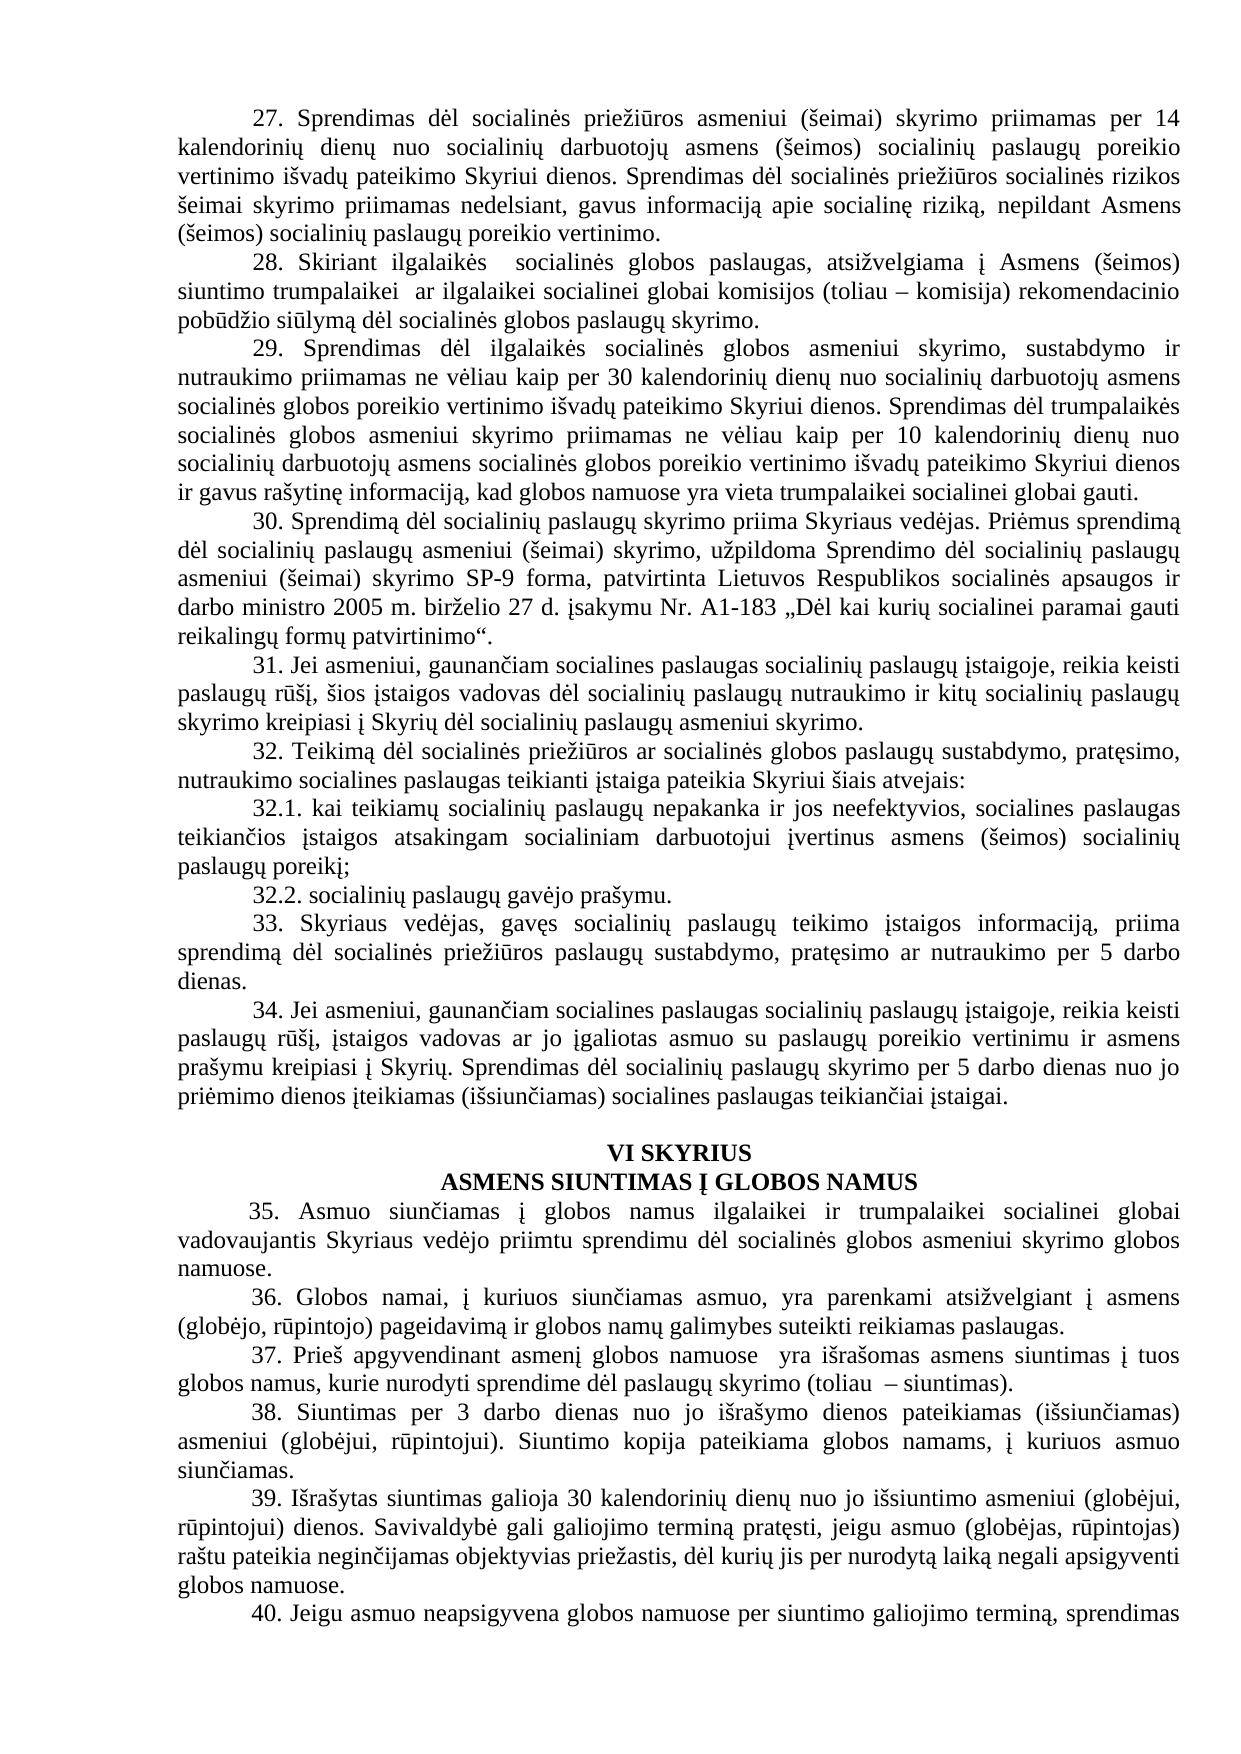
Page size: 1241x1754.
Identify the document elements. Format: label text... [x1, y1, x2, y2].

text 30. Sprendimą dėl socialinių paslaugų skyrimo priima Skyriaus vedėjas. Priėmus sprendimą dėl socialinių paslaugų asmeniui (šeimai) skyrimo, užpildoma Sprendimo dėl socialinių paslaugų asmeniui (šeimai) skyrimo SP-9 forma, patvirtinta Lietuvos Respublikos socialinės apsaugos ir darbo ministro 2005 m. birželio 27 d. įsakymu Nr. A1-183 „Dėl kai kurių socialinei paramai gauti reikalingų formų patvirtinimo“. [177, 506, 1181, 650]
text 36. Globos namai, į kuriuos siunčiamas asmuo, yra parenkami atsižvelgiant į asmens (globėjo, rūpintojo) pageidavimą ir globos namų galimybes suteikti reikiamas paslaugas. [177, 1282, 1181, 1340]
text 29. Sprendimas dėl ilgalaikės socialinės globos asmeniui skyrimo, sustabdymo ir nutraukimo priimamas ne vėliau kaip per 30 kalendorinių dienų nuo socialinių darbuotojų asmens socialinės globos poreikio vertinimo išvadų pateikimo Skyriui dienos. Sprendimas dėl trumpalaikės socialinės globos asmeniui skyrimo priimamas ne vėliau kaip per 10 kalendorinių dienų nuo socialinių darbuotojų asmens socialinės globos poreikio vertinimo išvadų pateikimo Skyriui dienos ir gavus rašytinę informaciją, kad globos namuose yra vieta trumpalaikei socialinei globai gauti. [177, 333, 1181, 506]
text 31. Jei asmeniui, gaunančiam socialines paslaugas socialinių paslaugų įstaigoje, reikia keisti paslaugų rūšį, šios įstaigos vadovas dėl socialinių paslaugų nutraukimo ir kitų socialinių paslaugų skyrimo kreipiasi į Skyrių dėl socialinių paslaugų asmeniui skyrimo. [177, 650, 1181, 736]
text 38. Siuntimas per 3 darbo dienas nuo jo išrašymo dienos pateikiamas (išsiunčiamas) asmeniui (globėjui, rūpintojui). Siuntimo kopija pateikiama globos namams, į kuriuos asmuo siunčiamas. [177, 1397, 1181, 1483]
text 33. Skyriaus vedėjas, gavęs socialinių paslaugų teikimo įstaigos informaciją, priima sprendimą dėl socialinės priežiūros paslaugų sustabdymo, pratęsimo ar nutraukimo per 5 darbo dienas. [177, 908, 1181, 995]
text 37. Prieš apgyvendinant asmenį globos namuose yra išrašomas asmens siuntimas į tuos globos namus, kurie nurodyti sprendime dėl paslaugų skyrimo (toliau – siuntimas). [177, 1340, 1181, 1397]
text VI SKYRIUS [177, 1138, 1181, 1167]
text 32. Teikimą dėl socialinės priežiūros ar socialinės globos paslaugų sustabdymo, pratęsimo, nutraukimo socialines paslaugas teikianti įstaiga pateikia Skyriui šiais atvejais: [177, 736, 1181, 793]
text ASMENS SIUNTIMAS Į GLOBOS NAMUS [177, 1167, 1181, 1196]
text 39. Išrašytas siuntimas galioja 30 kalendorinių dienų nuo jo išsiuntimo asmeniui (globėjui, rūpintojui) dienos. Savivaldybė gali galiojimo terminą pratęsti, jeigu asmuo (globėjas, rūpintojas) raštu pateikia neginčijamas objektyvias priežastis, dėl kurių jis per nurodytą laiką negali apsigyventi globos namuose. [177, 1483, 1181, 1598]
text 28. Skiriant ilgalaikės socialinės globos paslaugas, atsižvelgiama į Asmens (šeimos) siuntimo trumpalaikei ar ilgalaikei socialinei globai komisijos (toliau – komisija) rekomendacinio pobūdžio siūlymą dėl socialinės globos paslaugų skyrimo. [177, 247, 1181, 333]
text 40. Jeigu asmuo neapsigyvena globos namuose per siuntimo galiojimo terminą, sprendimas [177, 1598, 1181, 1627]
text 32.2. socialinių paslaugų gavėjo prašymu. [177, 880, 1181, 908]
text 35. Asmuo siunčiamas į globos namus ilgalaikei ir trumpalaikei socialinei globai vadovaujantis Skyriaus vedėjo priimtu sprendimu dėl socialinės globos asmeniui skyrimo globos namuose. [177, 1196, 1181, 1282]
text 34. Jei asmeniui, gaunančiam socialines paslaugas socialinių paslaugų įstaigoje, reikia keisti paslaugų rūšį, įstaigos vadovas ar jo įgaliotas asmuo su paslaugų poreikio vertinimu ir asmens prašymu kreipiasi į Skyrių. Sprendimas dėl socialinių paslaugų skyrimo per 5 darbo dienas nuo jo priėmimo dienos įteikiamas (išsiunčiamas) socialines paslaugas teikiančiai įstaigai. [177, 995, 1181, 1110]
text 27. Sprendimas dėl socialinės priežiūros asmeniui (šeimai) skyrimo priimamas per 14 kalendorinių dienų nuo socialinių darbuotojų asmens (šeimos) socialinių paslaugų poreikio vertinimo išvadų pateikimo Skyriui dienos. Sprendimas dėl socialinės priežiūros socialinės rizikos šeimai skyrimo priimamas nedelsiant, gavus informaciją apie socialinę riziką, nepildant Asmens (šeimos) socialinių paslaugų poreikio vertinimo. [177, 103, 1181, 247]
text 32.1. kai teikiamų socialinių paslaugų nepakanka ir jos neefektyvios, socialines paslaugas teikiančios įstaigos atsakingam socialiniam darbuotojui įvertinus asmens (šeimos) socialinių paslaugų poreikį; [177, 793, 1181, 880]
